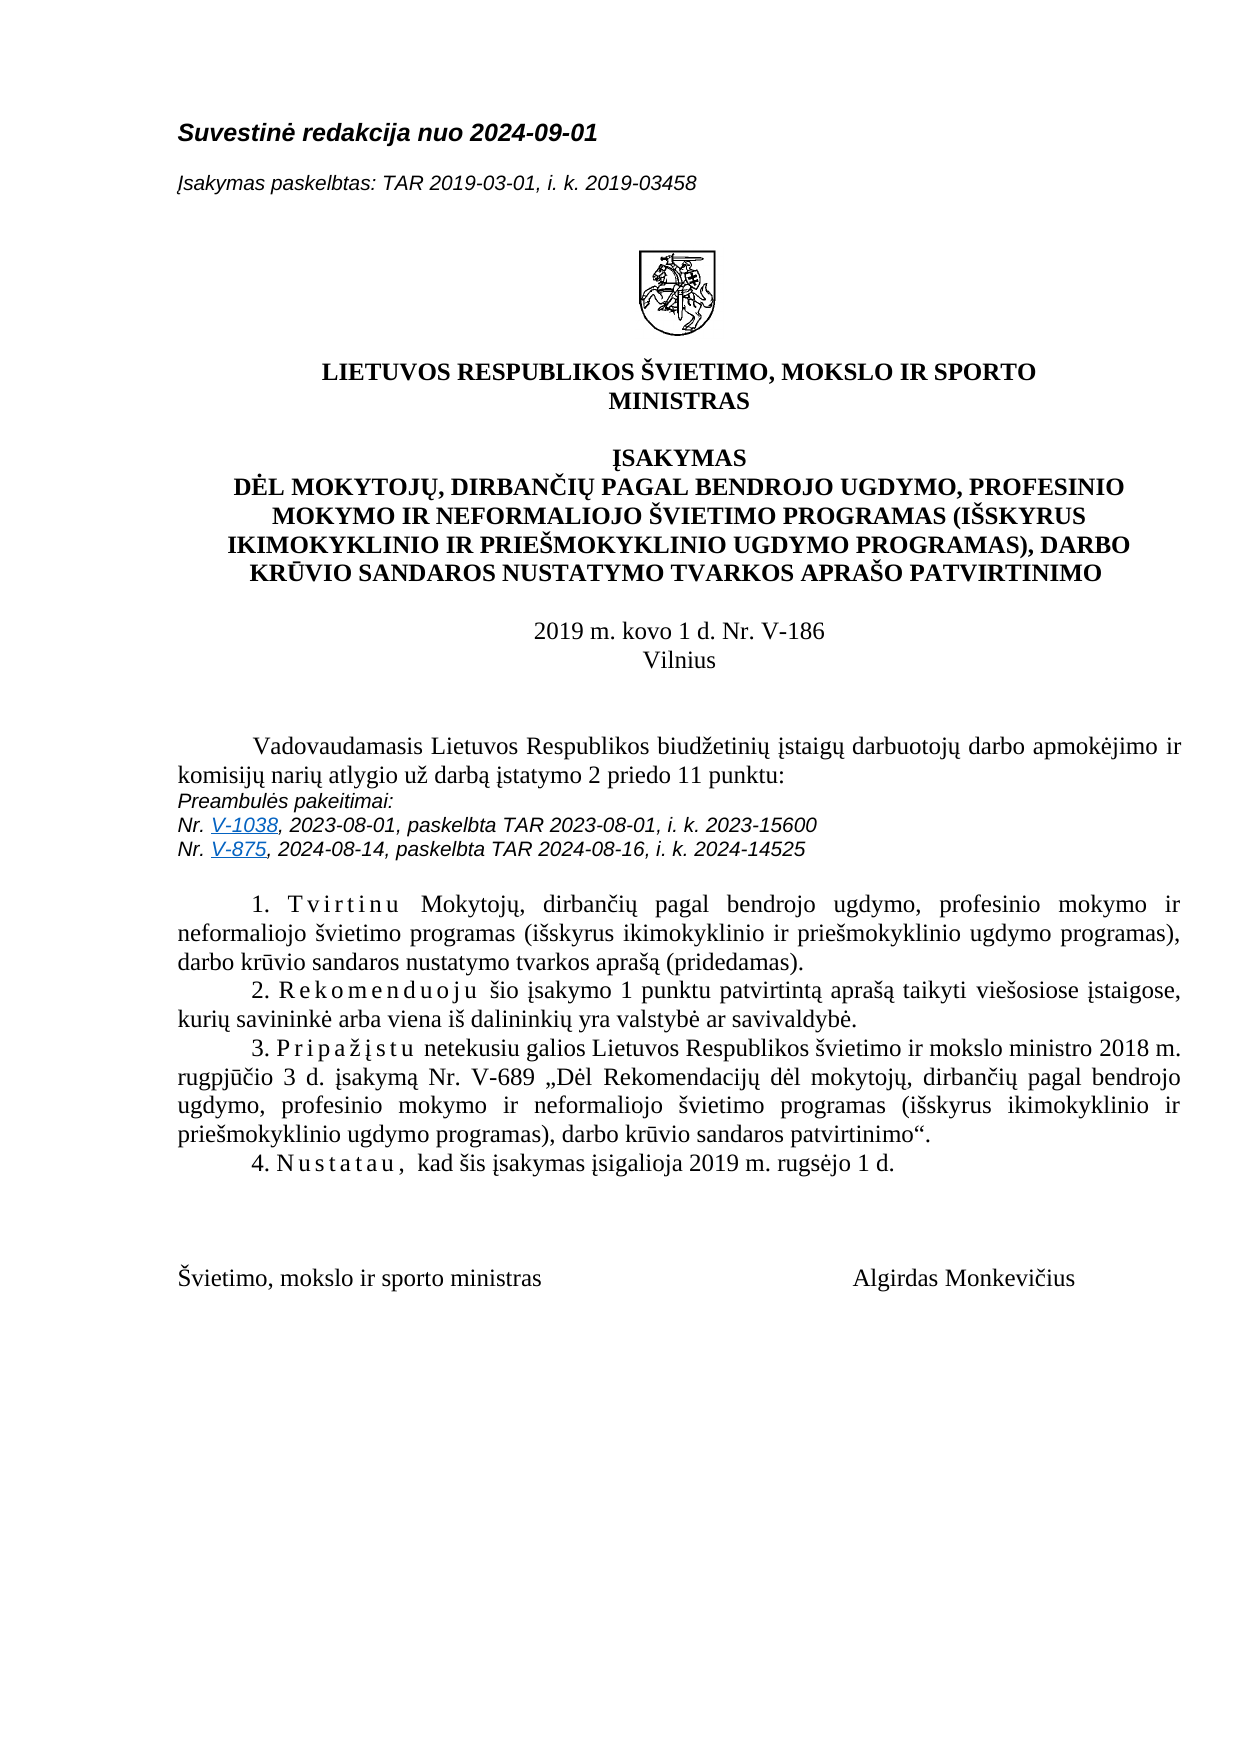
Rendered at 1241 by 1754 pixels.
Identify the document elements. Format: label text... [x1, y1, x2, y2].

text Suvestinė redakcija nuo 2024-09-01 [177, 118, 1181, 147]
text 1. Tvirtinu Mokytojų, dirbančių pagal bendrojo ugdymo, profesinio mokymo ir neformaliojo švietimo programas (išskyrus ikimokyklinio ir priešmokyklinio ugdymo programas), darbo krūvio sandaros nustatymo tvarkos aprašą (pridedamas). [177, 889, 1181, 975]
text Nr. V-1038, 2023-08-01, paskelbta TAR 2023-08-01, i. k. 2023-15600 [177, 812, 1181, 836]
text Vilnius [177, 645, 1181, 673]
text 3. Pripažįstu netekusiu galios Lietuvos Respublikos švietimo ir mokslo ministro 2018 m. rugpjūčio 3 d. įsakymą Nr. V-689 „Dėl Rekomendacijų dėl mokytojų, dirbančių pagal bendrojo ugdymo, profesinio mokymo ir neformaliojo švietimo programas (išskyrus ikimokyklinio ir priešmokyklinio ugdymo programas), darbo krūvio sandaros patvirtinimo“. [177, 1033, 1181, 1148]
text Nr. V-875, 2024-08-14, paskelbta TAR 2024-08-16, i. k. 2024-14525 [177, 836, 1181, 860]
text ĮSAKYMAS [177, 443, 1181, 472]
text Vadovaudamasis Lietuvos Respublikos biudžetinių įstaigų darbuotojų darbo apmokėjimo ir komisijų narių atlygio už darbą įstatymo 2 priedo 11 punktu: [177, 731, 1181, 788]
text Preambulės pakeitimai: [177, 788, 1181, 812]
subtitle 2019 m. kovo 1 d. Nr. V-186 [177, 616, 1181, 645]
text DĖL Mokytojų, dirbančių pagal bendrojo ugdymo, profesinio mokymo ir neformaliojo švietimo programas (išskyrus ikimokyklinio ir priešmokyklinio ugdymo programas), darbo krūvio sandaros nustatymo TVARKOS APRAŠO PATVIRTINIMO [177, 472, 1181, 587]
text Švietimo, mokslo ir sporto ministras Algirdas Monkevičius [177, 1263, 1181, 1292]
text 2. Rekomenduoju šio įsakymo 1 punktu patvirtintą aprašą taikyti viešosiose įstaigose, kurių savininkė arba viena iš dalininkių yra valstybė ar savivaldybė. [177, 975, 1181, 1033]
text LIETUVOS RESPUBLIKOS ŠVIETIMO, MOKSLO IR SPORTO [177, 357, 1181, 386]
text 4. Nustatau, kad šis įsakymas įsigalioja 2019 m. rugsėjo 1 d. [177, 1148, 1181, 1177]
text Įsakymas paskelbtas: TAR 2019-03-01, i. k. 2019-03458 [177, 171, 1181, 195]
text MINISTRAS [177, 386, 1181, 415]
